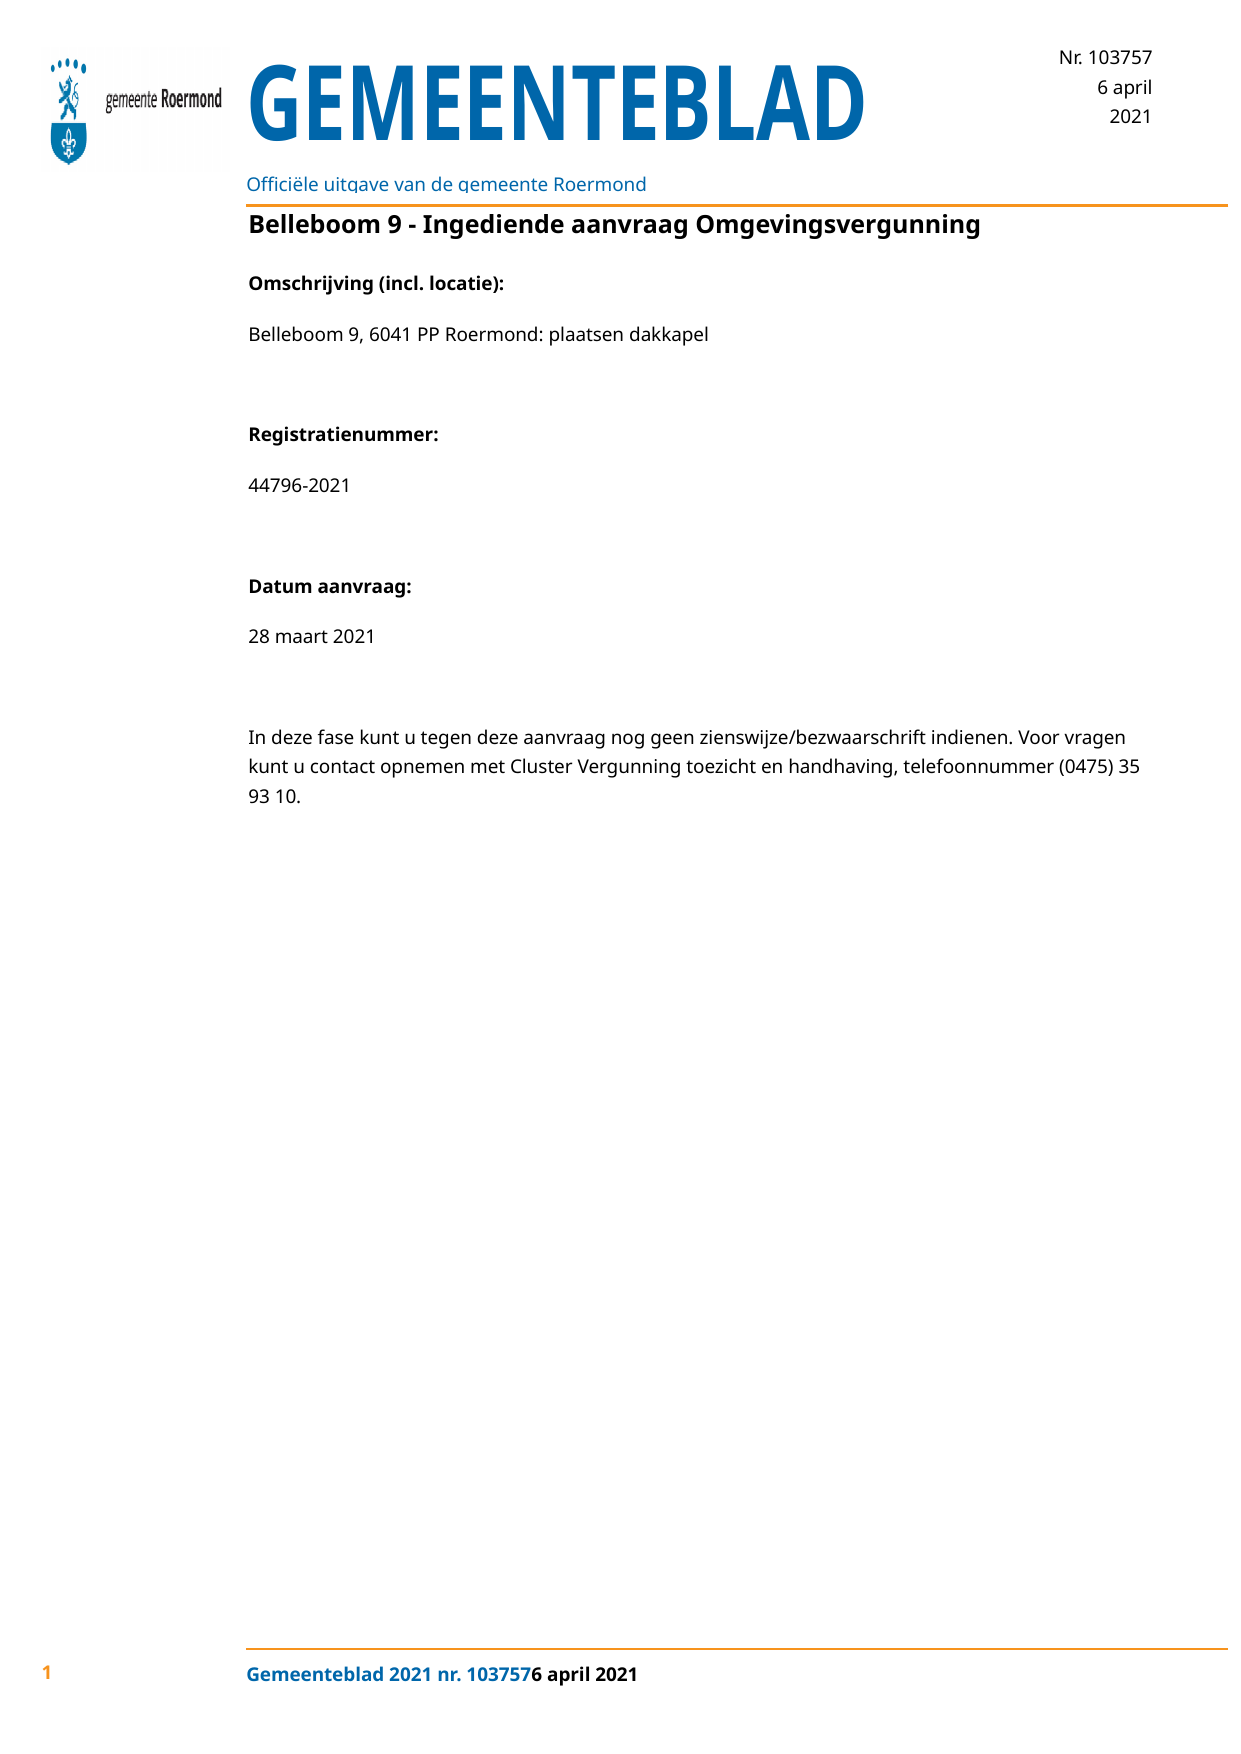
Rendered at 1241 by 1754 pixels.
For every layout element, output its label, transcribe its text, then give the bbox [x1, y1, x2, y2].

text Omschrijving (incl. locatie): [248, 270, 1152, 296]
text Datum aanvraag: [248, 573, 1152, 598]
text Belleboom 9, 6041 PP Roermond: plaatsen dakkapel [248, 321, 1152, 346]
text 44796-2021 [248, 472, 1152, 498]
picture [41, 47, 231, 172]
text In deze fase kunt u tegen deze aanvraag nog geen zienswijze/bezwaarschrift indienen. Voor vragen kunt u contact opnemen met Cluster Vergunning toezicht en handhaving, telefoonnummer (0475) 35 93 10. [248, 724, 1152, 809]
text 28 maart 2021 [248, 623, 1152, 649]
text Belleboom 9 - Ingediende aanvraag Omgevingsvergunning [248, 207, 1152, 241]
text Registratienummer: [248, 422, 1152, 447]
